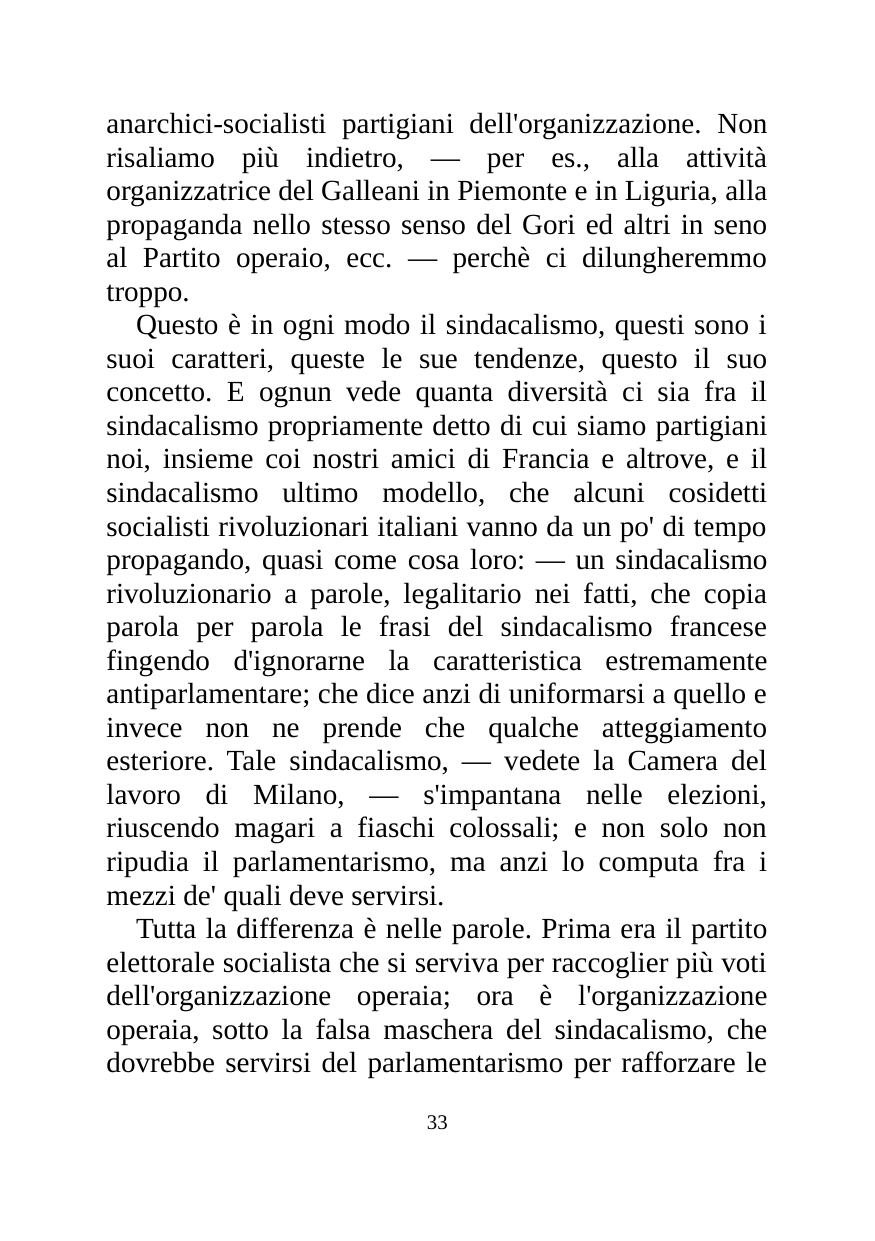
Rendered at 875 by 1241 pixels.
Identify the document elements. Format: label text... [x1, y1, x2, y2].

text Questo è in ogni modo il sindacalismo, questi sono i suoi caratteri, queste le sue tendenze, questo il suo concetto. E ognun vede quanta diversità ci sia fra il sindacalismo propriamente detto di cui siamo partigiani noi, insieme coi nostri amici di Francia e altrove, e il sindacalismo ultimo modello, che alcuni cosidetti socialisti rivoluzionari italiani vanno da un po' di tempo propagando, quasi come cosa loro: — un sindacalismo rivoluzionario a parole, legalitario nei fatti, che copia parola per parola le frasi del sindacalismo francese fingendo d'ignorarne la caratteristica estremamente antiparlamentare; che dice anzi di uniformarsi a quello e invece non ne prende che qualche atteggiamento esteriore. Tale sindacalismo, — vedete la Camera del lavoro di Milano, — s'impantana nelle elezioni, riuscendo magari a fiaschi colossali; e non solo non ripudia il parlamentarismo, ma anzi lo computa fra i mezzi de' quali deve servirsi. [106, 307, 768, 911]
text anarchici-socialisti partigiani dell'organizzazione. Non risaliamo più indietro, — per es., alla attività organizzatrice del Galleani in Piemonte e in Liguria, alla propaganda nello stesso senso del Gori ed altri in seno al Partito operaio, ecc. — perchè ci dilungheremmo troppo. [106, 106, 768, 307]
text Tutta la differenza è nelle parole. Prima era il partito elettorale socialista che si serviva per raccoglier più voti dell'organizzazione operaia; ora è l'organizzazione operaia, sotto la falsa maschera del sindacalismo, che dovrebbe servirsi del parlamentarismo per rafforzare le [106, 911, 768, 1079]
